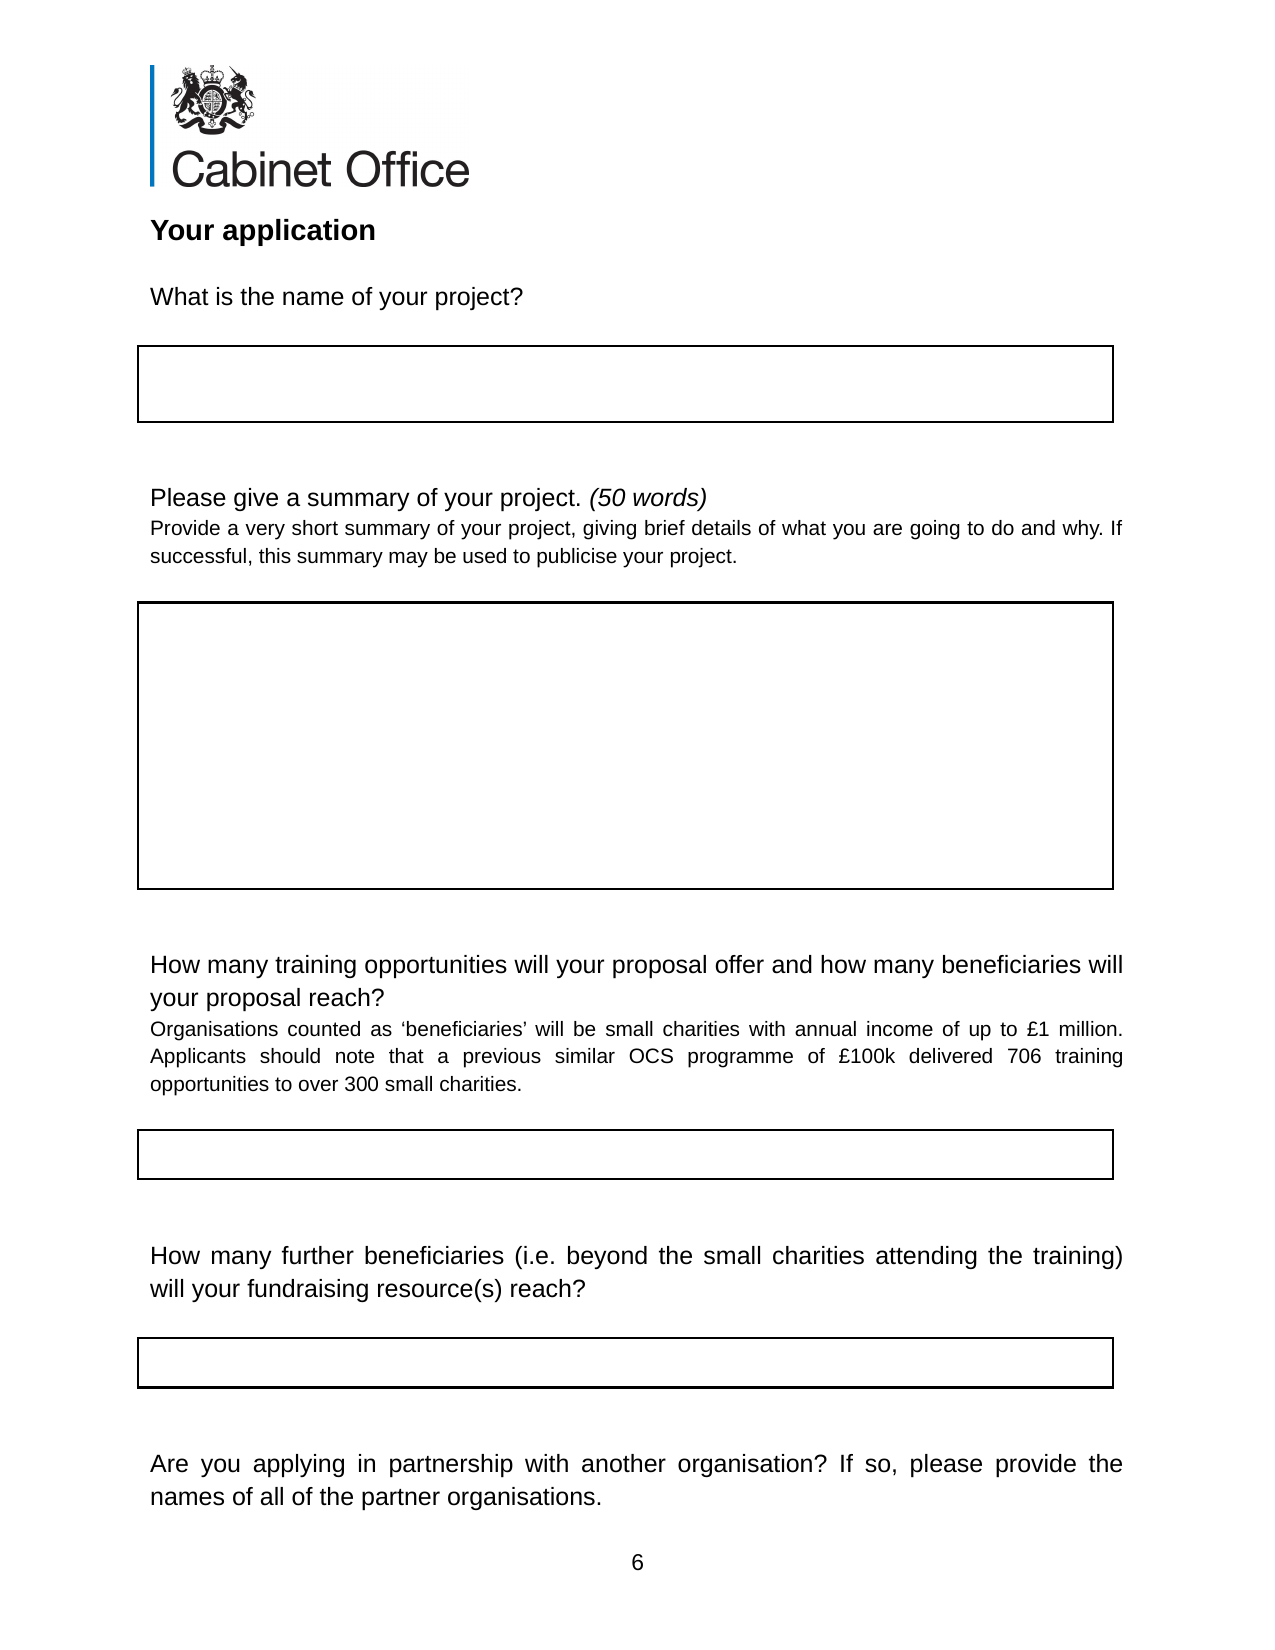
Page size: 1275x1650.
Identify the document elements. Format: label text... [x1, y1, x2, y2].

table_header [139, 347, 1112, 421]
text What is the name of your project? [150, 282, 1125, 311]
table_header [139, 1131, 1112, 1178]
text How many further beneficiaries (i.e. beyond the small charities attending the training) will your fundraising resource(s) reach? [150, 1241, 1125, 1303]
text Your application [150, 213, 1125, 247]
table_header [139, 1339, 1112, 1386]
picture [150, 65, 469, 187]
text Provide a very short summary of your project, giving brief details of what you are going to do and why. If successful, this summary may be used to publicise your project. [150, 516, 1125, 568]
text How many training opportunities will your proposal offer and how many beneficiaries will your proposal reach? [150, 950, 1125, 1012]
text Are you applying in partnership with another organisation? If so, please provide the names of all of the partner organisations. [150, 1449, 1125, 1511]
table_header [139, 604, 1112, 888]
text Organisations counted as ‘beneficiaries’ will be small charities with annual income of up to £1 million. Applicants should note that a previous similar OCS programme of £100k delivered 706 training opportunities to over 300 small charities. [150, 1016, 1125, 1095]
text Please give a summary of your project. (50 words) [150, 483, 1125, 512]
